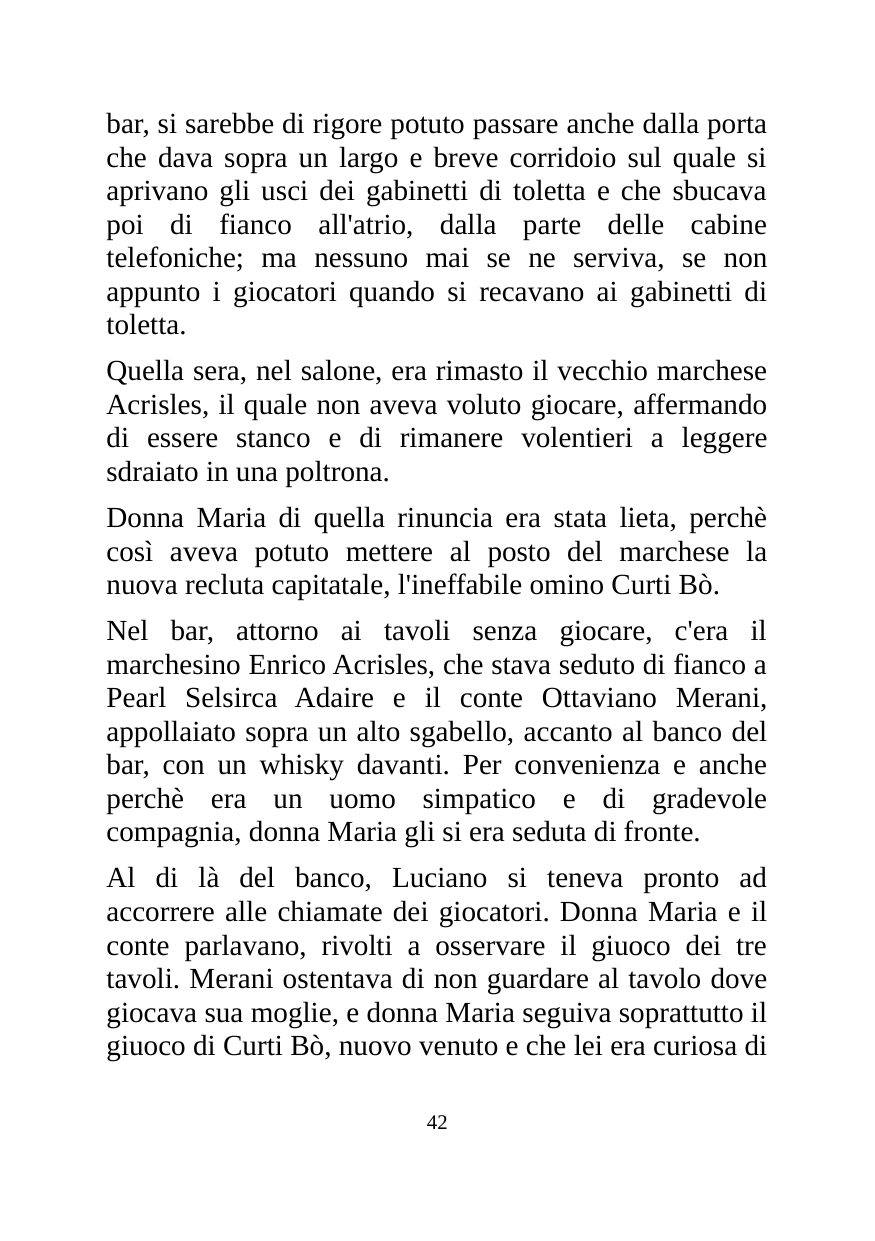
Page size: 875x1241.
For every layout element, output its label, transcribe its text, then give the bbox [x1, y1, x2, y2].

text Al di là del banco, Luciano si teneva pronto ad accorrere alle chiamate dei giocatori. Donna Maria e il conte parlavano, rivolti a osservare il giuoco dei tre tavoli. Merani ostentava di non guardare al tavolo dove giocava sua moglie, e donna Maria seguiva soprattutto il giuoco di Curti Bò, nuovo venuto e che lei era curiosa di [106, 861, 768, 1062]
text bar, si sarebbe di rigore potuto passare anche dalla porta che dava sopra un largo e breve corridoio sul quale si aprivano gli usci dei gabinetti di toletta e che sbucava poi di fianco all'atrio, dalla parte delle cabine telefoniche; ma nessuno mai se ne serviva, se non appunto i giocatori quando si recavano ai gabinetti di toletta. [106, 106, 768, 341]
text Nel bar, attorno ai tavoli senza giocare, c'era il marchesino Enrico Acrisles, che stava seduto di fianco a Pearl Selsirca Adaire e il conte Ottaviano Merani, appollaiato sopra un alto sgabello, accanto al banco del bar, con un whisky davanti. Per convenienza e anche perchè era un uomo simpatico e di gradevole compagnia, donna Maria gli si era seduta di fronte. [106, 613, 768, 848]
text Quella sera, nel salone, era rimasto il vecchio marchese Acrisles, il quale non aveva voluto giocare, affermando di essere stanco e di rimanere volentieri a leggere sdraiato in una poltrona. [106, 353, 768, 488]
text Donna Maria di quella rinuncia era stata lieta, perchè così aveva potuto mettere al posto del marchese la nuova recluta capitatale, l'ineffabile omino Curti Bò. [106, 500, 768, 601]
